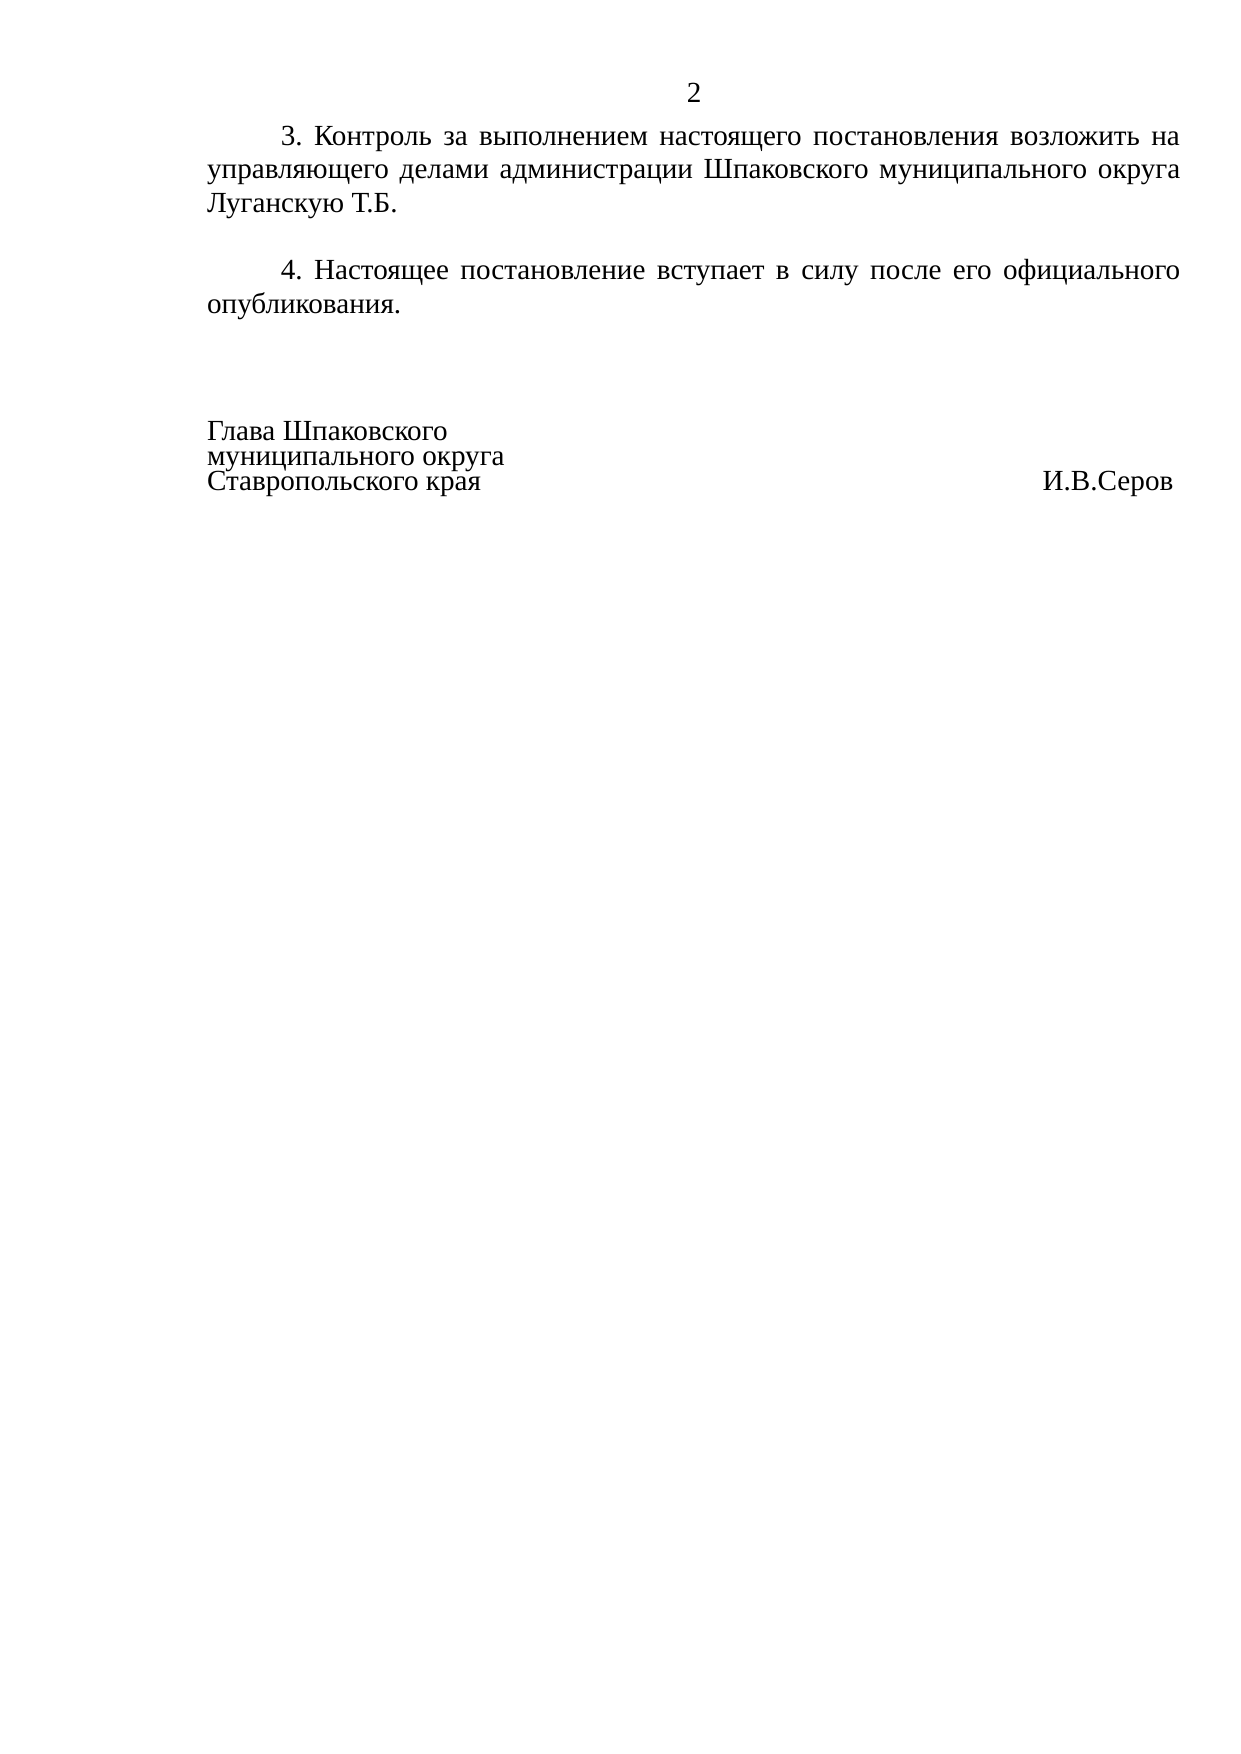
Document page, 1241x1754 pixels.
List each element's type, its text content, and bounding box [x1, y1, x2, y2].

text 3. Контроль за выполнением настоящего постановления возложить на управляющего делами администрации Шпаковского муниципального округа Луганскую Т.Б. [207, 118, 1181, 219]
text Ставропольского края И.В.Серов [207, 470, 1181, 495]
text Глава Шпаковского [207, 420, 1181, 445]
text муниципального округа [207, 445, 1181, 470]
text 4. Настоящее постановление вступает в силу после его официального опубликования. [207, 252, 1181, 319]
